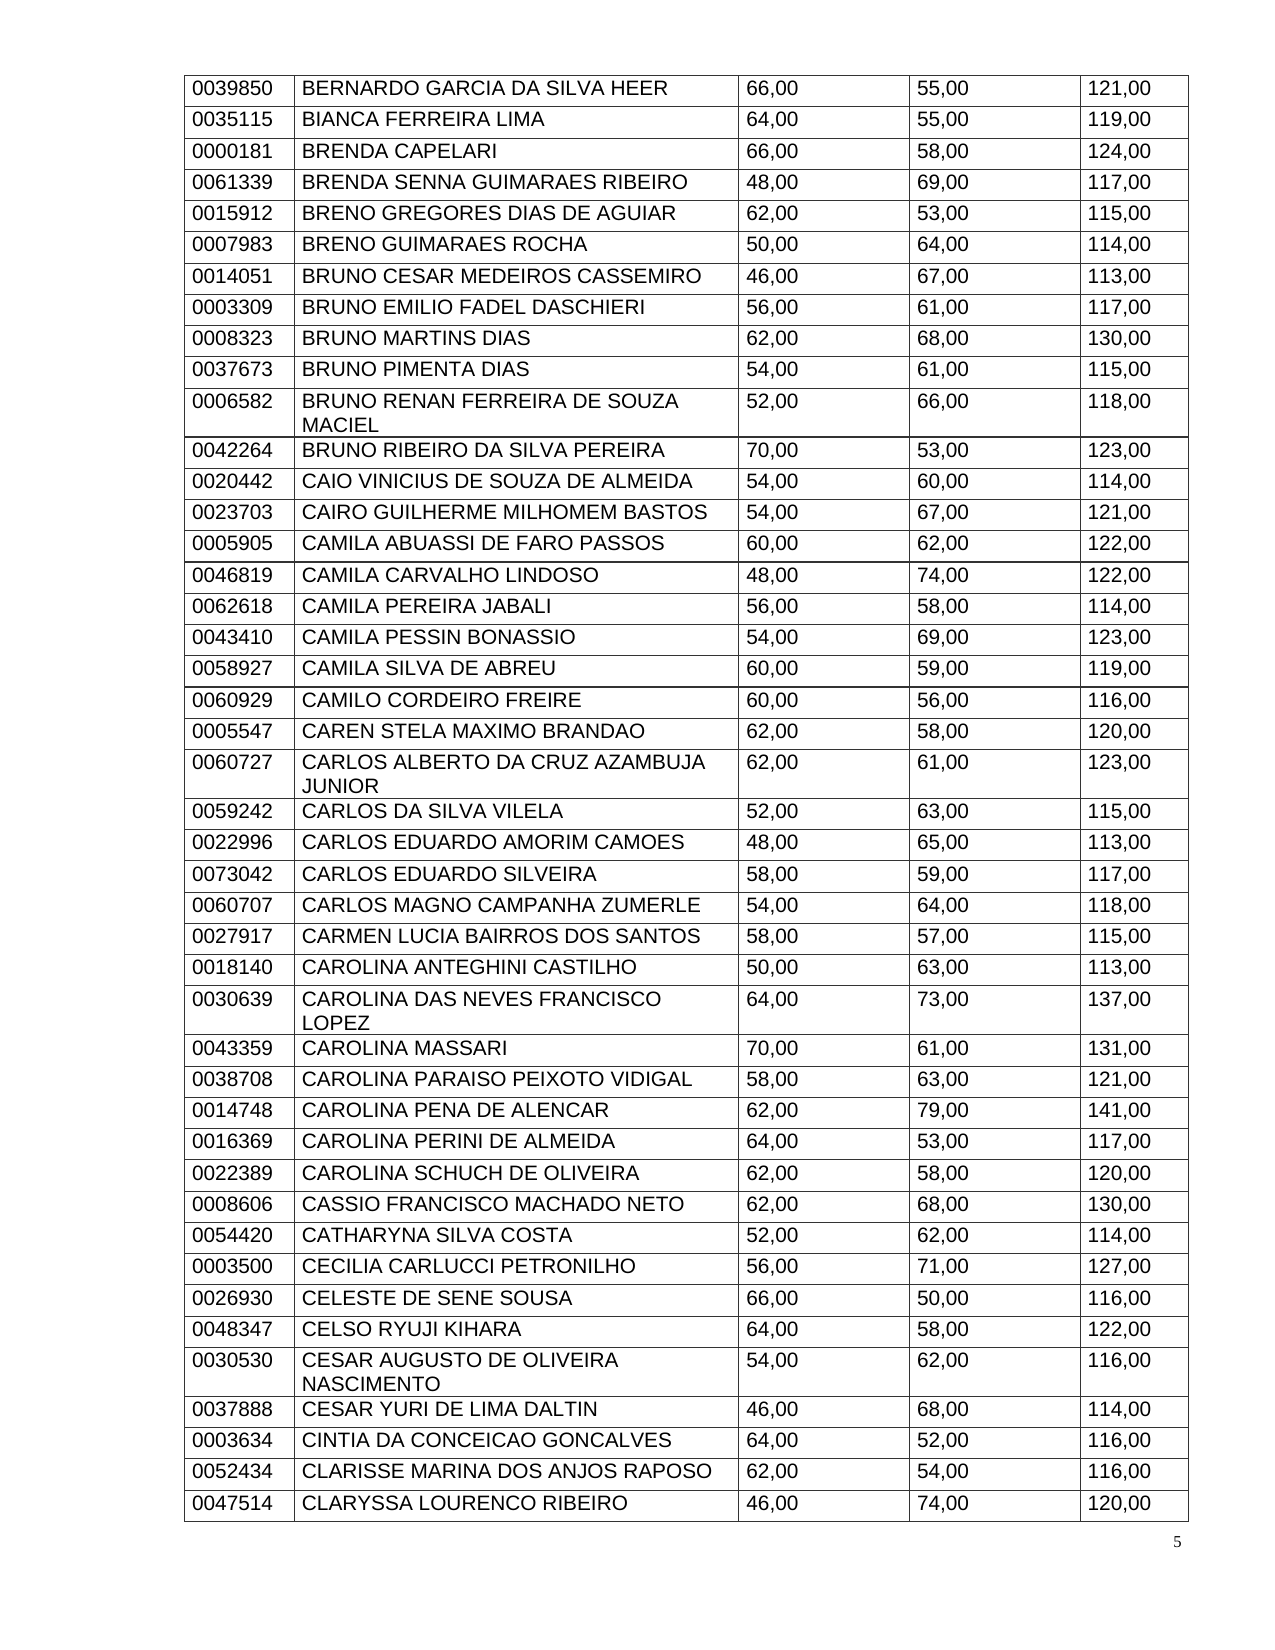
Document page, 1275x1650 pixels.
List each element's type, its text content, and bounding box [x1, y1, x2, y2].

table_cell 54,00 [910, 1459, 1080, 1489]
table_cell 0026930 [185, 1285, 294, 1316]
table_cell 0003309 [185, 295, 294, 325]
table_cell 66,00 [739, 139, 909, 169]
table_cell 46,00 [739, 1397, 909, 1427]
table_cell CARLOS ALBERTO DA CRUZ AZAMBUJA JUNIOR [295, 750, 738, 798]
table_cell 67,00 [910, 500, 1080, 530]
table_cell 52,00 [739, 389, 909, 436]
table_cell 61,00 [910, 295, 1080, 325]
table_cell CAMILA ABUASSI DE FARO PASSOS [295, 531, 738, 561]
table_cell 0043410 [185, 625, 294, 655]
table_cell 68,00 [910, 1192, 1080, 1222]
table_cell 116,00 [1081, 1459, 1188, 1489]
table_cell 0060727 [185, 750, 294, 798]
table_cell 0008323 [185, 326, 294, 356]
table_cell 56,00 [739, 295, 909, 325]
table_cell 120,00 [1081, 719, 1188, 749]
table_cell 0054420 [185, 1223, 294, 1253]
table_cell 117,00 [1081, 295, 1188, 325]
table_cell 115,00 [1081, 357, 1188, 387]
table_cell 74,00 [910, 563, 1080, 593]
table_cell 62,00 [910, 531, 1080, 561]
table_cell CAIO VINICIUS DE SOUZA DE ALMEIDA [295, 469, 738, 499]
table_cell 64,00 [739, 1428, 909, 1458]
table_cell 0005547 [185, 719, 294, 749]
table_cell 0059242 [185, 799, 294, 829]
table_cell 54,00 [739, 357, 909, 387]
table_cell CELSO RYUJI KIHARA [295, 1317, 738, 1347]
table_cell 48,00 [739, 170, 909, 200]
table_cell 57,00 [910, 924, 1080, 954]
table_cell 60,00 [910, 469, 1080, 499]
table_cell 54,00 [739, 625, 909, 655]
table_cell 116,00 [1081, 1348, 1188, 1396]
table_cell CLARISSE MARINA DOS ANJOS RAPOSO [295, 1459, 738, 1489]
table_cell 0042264 [185, 438, 294, 468]
table_cell BIANCA FERREIRA LIMA [295, 107, 738, 137]
table_cell 119,00 [1081, 107, 1188, 137]
table_cell 48,00 [739, 563, 909, 593]
table_cell 58,00 [910, 139, 1080, 169]
table_cell CAROLINA PERINI DE ALMEIDA [295, 1129, 738, 1159]
table_cell 52,00 [910, 1428, 1080, 1458]
table_cell 58,00 [739, 924, 909, 954]
table_cell 118,00 [1081, 389, 1188, 436]
table_cell 0022389 [185, 1160, 294, 1191]
table_cell 0000181 [185, 139, 294, 169]
table_cell 123,00 [1081, 438, 1188, 468]
table_cell 62,00 [910, 1223, 1080, 1253]
table_cell 116,00 [1081, 1428, 1188, 1458]
table_cell 0060707 [185, 893, 294, 923]
table_cell CASSIO FRANCISCO MACHADO NETO [295, 1192, 738, 1222]
table_cell 62,00 [739, 1160, 909, 1191]
table_cell BERNARDO GARCIA DA SILVA HEER [295, 76, 738, 106]
table_cell 70,00 [739, 1035, 909, 1066]
table_cell 0060929 [185, 688, 294, 718]
table_cell 64,00 [910, 893, 1080, 923]
table_cell 62,00 [739, 201, 909, 231]
table_cell 121,00 [1081, 1067, 1188, 1097]
table_cell CAROLINA ANTEGHINI CASTILHO [295, 955, 738, 985]
table_cell 114,00 [1081, 1397, 1188, 1427]
table_cell 70,00 [739, 438, 909, 468]
table_cell 73,00 [910, 986, 1080, 1034]
table_cell 50,00 [739, 232, 909, 262]
table_cell 50,00 [910, 1285, 1080, 1316]
table_cell 114,00 [1081, 1223, 1188, 1253]
table_cell 58,00 [910, 1160, 1080, 1191]
table_cell 0015912 [185, 201, 294, 231]
table_cell 127,00 [1081, 1254, 1188, 1284]
table_cell 58,00 [910, 719, 1080, 749]
table_cell 48,00 [739, 830, 909, 860]
table_cell 0003500 [185, 1254, 294, 1284]
table_cell CAMILO CORDEIRO FREIRE [295, 688, 738, 718]
table_cell 62,00 [739, 1192, 909, 1222]
table_cell BRUNO CESAR MEDEIROS CASSEMIRO [295, 264, 738, 294]
table_cell 119,00 [1081, 656, 1188, 686]
table_cell 63,00 [910, 1067, 1080, 1097]
table_cell 0035115 [185, 107, 294, 137]
table_cell BRENDA CAPELARI [295, 139, 738, 169]
table_cell 0030639 [185, 986, 294, 1034]
table_cell 56,00 [910, 688, 1080, 718]
table_cell CAIRO GUILHERME MILHOMEM BASTOS [295, 500, 738, 530]
table_cell 0006582 [185, 389, 294, 436]
table_cell 64,00 [910, 232, 1080, 262]
table_cell 123,00 [1081, 750, 1188, 798]
table_cell 0023703 [185, 500, 294, 530]
table_cell BRUNO RENAN FERREIRA DE SOUZA MACIEL [295, 389, 738, 436]
table_cell CLARYSSA LOURENCO RIBEIRO [295, 1491, 738, 1521]
table_cell 66,00 [739, 76, 909, 106]
table_cell CAROLINA PENA DE ALENCAR [295, 1098, 738, 1128]
table_cell 0052434 [185, 1459, 294, 1489]
table_cell 0016369 [185, 1129, 294, 1159]
table_cell 56,00 [739, 1254, 909, 1284]
table_cell 114,00 [1081, 469, 1188, 499]
table_cell CESAR YURI DE LIMA DALTIN [295, 1397, 738, 1427]
table_cell BRENO GREGORES DIAS DE AGUIAR [295, 201, 738, 231]
table_cell 123,00 [1081, 625, 1188, 655]
table_cell 0062618 [185, 594, 294, 624]
table_cell 52,00 [739, 799, 909, 829]
table_cell BRUNO PIMENTA DIAS [295, 357, 738, 387]
table_cell 122,00 [1081, 531, 1188, 561]
table_cell 120,00 [1081, 1491, 1188, 1521]
table_cell 0061339 [185, 170, 294, 200]
table_cell CAMILA PEREIRA JABALI [295, 594, 738, 624]
table_cell 53,00 [910, 438, 1080, 468]
table_cell 50,00 [739, 955, 909, 985]
table_cell 58,00 [910, 1317, 1080, 1347]
table_cell 60,00 [739, 688, 909, 718]
table_cell 0008606 [185, 1192, 294, 1222]
table_cell 56,00 [739, 594, 909, 624]
table_cell 55,00 [910, 76, 1080, 106]
table_cell 113,00 [1081, 830, 1188, 860]
table_cell CAMILA PESSIN BONASSIO [295, 625, 738, 655]
table_cell CARLOS EDUARDO AMORIM CAMOES [295, 830, 738, 860]
table_cell 121,00 [1081, 500, 1188, 530]
table_cell CELESTE DE SENE SOUSA [295, 1285, 738, 1316]
table_cell 0030530 [185, 1348, 294, 1396]
table_cell CARMEN LUCIA BAIRROS DOS SANTOS [295, 924, 738, 954]
table_cell CAROLINA SCHUCH DE OLIVEIRA [295, 1160, 738, 1191]
table_cell 0022996 [185, 830, 294, 860]
table_cell 116,00 [1081, 688, 1188, 718]
table_cell CAMILA SILVA DE ABREU [295, 656, 738, 686]
table_cell 120,00 [1081, 1160, 1188, 1191]
table_cell CAROLINA DAS NEVES FRANCISCO LOPEZ [295, 986, 738, 1034]
table_cell CINTIA DA CONCEICAO GONCALVES [295, 1428, 738, 1458]
table_cell 0037673 [185, 357, 294, 387]
table_cell 55,00 [910, 107, 1080, 137]
table_cell 65,00 [910, 830, 1080, 860]
table_cell 54,00 [739, 500, 909, 530]
table_cell 66,00 [910, 389, 1080, 436]
table_cell 116,00 [1081, 1285, 1188, 1316]
table_cell 62,00 [739, 750, 909, 798]
table_cell CARLOS MAGNO CAMPANHA ZUMERLE [295, 893, 738, 923]
table_cell 64,00 [739, 1129, 909, 1159]
table_cell 61,00 [910, 750, 1080, 798]
table_cell 67,00 [910, 264, 1080, 294]
table_cell 0037888 [185, 1397, 294, 1427]
table_cell 54,00 [739, 893, 909, 923]
table_cell 117,00 [1081, 861, 1188, 892]
table_cell CATHARYNA SILVA COSTA [295, 1223, 738, 1253]
table_cell 115,00 [1081, 201, 1188, 231]
table_cell 46,00 [739, 264, 909, 294]
table_cell 79,00 [910, 1098, 1080, 1128]
table_cell 69,00 [910, 170, 1080, 200]
table_cell 121,00 [1081, 76, 1188, 106]
table_cell 118,00 [1081, 893, 1188, 923]
table_cell 137,00 [1081, 986, 1188, 1034]
table_cell 117,00 [1081, 1129, 1188, 1159]
table_cell 62,00 [910, 1348, 1080, 1396]
table_cell 130,00 [1081, 1192, 1188, 1222]
table_cell 117,00 [1081, 170, 1188, 200]
table_cell 131,00 [1081, 1035, 1188, 1066]
table_cell CESAR AUGUSTO DE OLIVEIRA NASCIMENTO [295, 1348, 738, 1396]
table_cell 60,00 [739, 656, 909, 686]
table_cell 60,00 [739, 531, 909, 561]
table_cell 113,00 [1081, 264, 1188, 294]
table_cell 62,00 [739, 1098, 909, 1128]
table_cell 0014748 [185, 1098, 294, 1128]
table_cell CAMILA CARVALHO LINDOSO [295, 563, 738, 593]
table_cell 58,00 [739, 861, 909, 892]
table_cell CAREN STELA MAXIMO BRANDAO [295, 719, 738, 749]
table_cell 0038708 [185, 1067, 294, 1097]
table_cell 68,00 [910, 1397, 1080, 1427]
table_cell 59,00 [910, 656, 1080, 686]
table_cell CARLOS EDUARDO SILVEIRA [295, 861, 738, 892]
table_cell 0039850 [185, 76, 294, 106]
table_cell CARLOS DA SILVA VILELA [295, 799, 738, 829]
table_cell 52,00 [739, 1223, 909, 1253]
table_cell 130,00 [1081, 326, 1188, 356]
table_cell 62,00 [739, 326, 909, 356]
table_cell 69,00 [910, 625, 1080, 655]
table_cell 115,00 [1081, 799, 1188, 829]
table_cell CAROLINA MASSARI [295, 1035, 738, 1066]
table_cell 0043359 [185, 1035, 294, 1066]
table_cell 0018140 [185, 955, 294, 985]
table_cell 124,00 [1081, 139, 1188, 169]
table_cell 0048347 [185, 1317, 294, 1347]
table_cell BRENDA SENNA GUIMARAES RIBEIRO [295, 170, 738, 200]
table_cell 0027917 [185, 924, 294, 954]
table_cell 0007983 [185, 232, 294, 262]
table_cell 64,00 [739, 107, 909, 137]
table_cell BRENO GUIMARAES ROCHA [295, 232, 738, 262]
table_cell 64,00 [739, 1317, 909, 1347]
table_cell 63,00 [910, 799, 1080, 829]
table_cell 113,00 [1081, 955, 1188, 985]
table_cell 114,00 [1081, 232, 1188, 262]
table_cell 0005905 [185, 531, 294, 561]
table_cell 114,00 [1081, 594, 1188, 624]
table_cell CECILIA CARLUCCI PETRONILHO [295, 1254, 738, 1284]
table_cell 0020442 [185, 469, 294, 499]
table_cell 59,00 [910, 861, 1080, 892]
table_cell 58,00 [910, 594, 1080, 624]
table_cell 0047514 [185, 1491, 294, 1521]
table_cell 115,00 [1081, 924, 1188, 954]
table_cell CAROLINA PARAISO PEIXOTO VIDIGAL [295, 1067, 738, 1097]
table_cell 62,00 [739, 1459, 909, 1489]
table_cell 53,00 [910, 201, 1080, 231]
table_cell 58,00 [739, 1067, 909, 1097]
table_cell BRUNO RIBEIRO DA SILVA PEREIRA [295, 438, 738, 468]
table_cell 64,00 [739, 986, 909, 1034]
table_cell 66,00 [739, 1285, 909, 1316]
table_cell 61,00 [910, 357, 1080, 387]
table_cell 122,00 [1081, 1317, 1188, 1347]
table_cell 0046819 [185, 563, 294, 593]
table_cell 63,00 [910, 955, 1080, 985]
table_cell 0073042 [185, 861, 294, 892]
table_cell 71,00 [910, 1254, 1080, 1284]
table_cell BRUNO MARTINS DIAS [295, 326, 738, 356]
table_cell 54,00 [739, 1348, 909, 1396]
table_cell 122,00 [1081, 563, 1188, 593]
table_cell 141,00 [1081, 1098, 1188, 1128]
table_cell 53,00 [910, 1129, 1080, 1159]
table_cell 0058927 [185, 656, 294, 686]
table_cell 61,00 [910, 1035, 1080, 1066]
table_cell 0003634 [185, 1428, 294, 1458]
table_cell 74,00 [910, 1491, 1080, 1521]
table_cell 0014051 [185, 264, 294, 294]
table_cell 54,00 [739, 469, 909, 499]
table_cell 68,00 [910, 326, 1080, 356]
table_cell 46,00 [739, 1491, 909, 1521]
table_cell 62,00 [739, 719, 909, 749]
table_cell BRUNO EMILIO FADEL DASCHIERI [295, 295, 738, 325]
